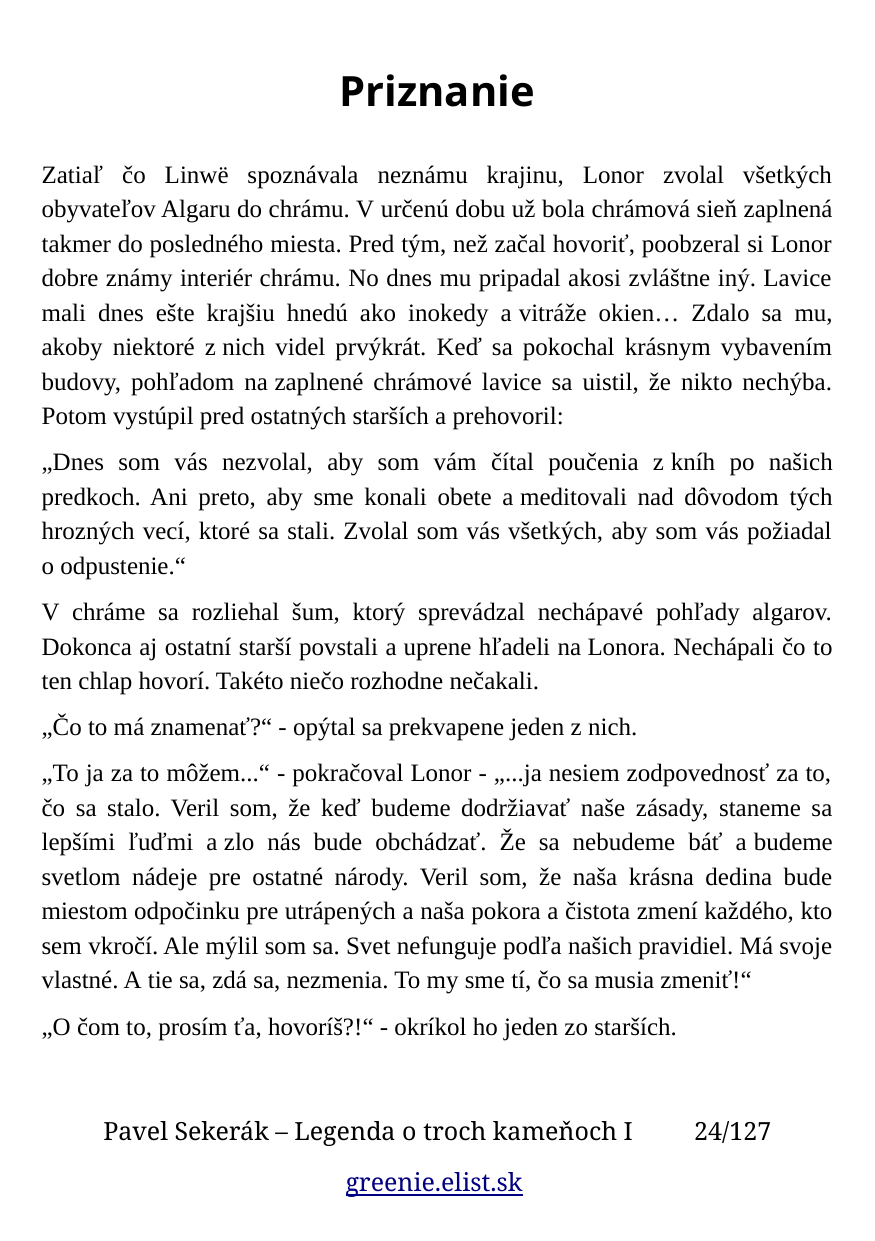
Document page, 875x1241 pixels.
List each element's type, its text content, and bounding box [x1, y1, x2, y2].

text Zatiaľ čo Linwë spoznávala neznámu krajinu, Lonor zvolal všetkých obyvateľov Algaru do chrámu. V určenú dobu už bola chrámová sieň zaplnená takmer do posledného miesta. Pred tým, než začal hovoriť, poobzeral si Lonor dobre známy interiér chrámu. No dnes mu pripadal akosi zvláštne iný. Lavice mali dnes ešte krajšiu hnedú ako inokedy a vitráže okien… Zdalo sa mu, akoby niektoré z nich videl prvýkrát. Keď sa pokochal krásnym vybavením budovy, pohľadom na zaplnené chrámové lavice sa uistil, že nikto nechýba. Potom vystúpil pred ostatných starších a prehovoril: [41, 160, 833, 430]
text „Dnes som vás nezvolal, aby som vám čítal poučenia z kníh po našich predkoch. Ani preto, aby sme konali obete a meditovali nad dôvodom tých hrozných vecí, ktoré sa stali. Zvolal som vás všetkých, aby som vás požiadal o odpustenie.“ [41, 447, 833, 579]
text „O čom to, prosím ťa, hovoríš?!“ - okríkol ho jeden zo starších. [41, 1012, 833, 1040]
subtitle Priznanie [41, 62, 833, 119]
text V chráme sa rozliehal šum, ktorý sprevádzal nechápavé pohľady algarov. Dokonca aj ostatní starší povstali a uprene hľadeli na Lonora. Nechápali čo to ten chlap hovorí. Takéto niečo rozhodne nečakali. [41, 597, 833, 695]
text „Čo to má znamenať?“ - opýtal sa prekvapene jeden z nich. [41, 712, 833, 741]
text „To ja za to môžem...“ - pokračoval Lonor - „...ja nesiem zodpovednosť za to, čo sa stalo. Veril som, že keď budeme dodržiavať naše zásady, staneme sa lepšími ľuďmi a zlo nás bude obchádzať. Že sa nebudeme báť a budeme svetlom nádeje pre ostatné národy. Veril som, že naša krásna dedina bude miestom odpočinku pre utrápených a naša pokora a čistota zmení každého, kto sem vkročí. Ale mýlil som sa. Svet nefunguje podľa našich pravidiel. Má svoje vlastné. A tie sa, zdá sa, nezmenia. To my sme tí, čo sa musia zmeniť!“ [41, 758, 833, 994]
